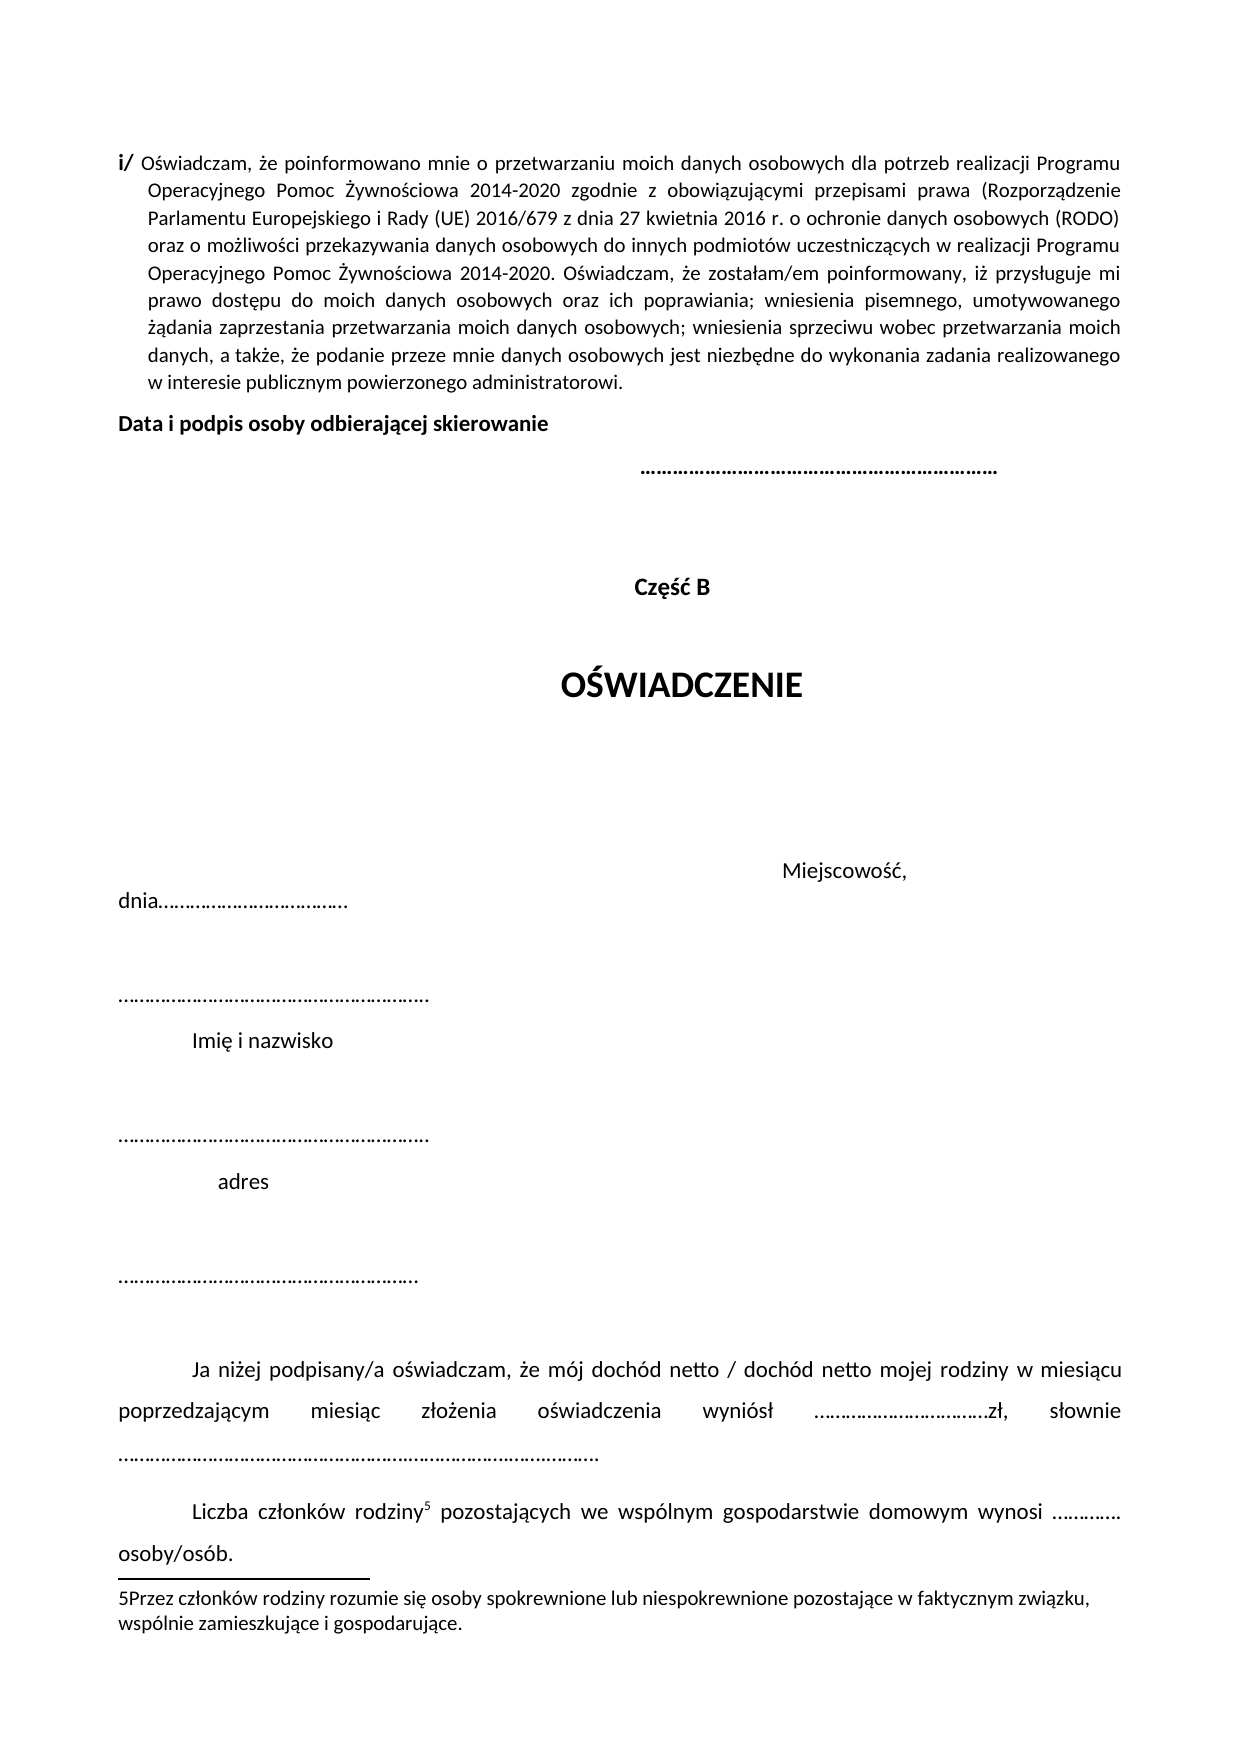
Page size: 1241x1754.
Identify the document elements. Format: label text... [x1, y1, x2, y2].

text Część B [561, 571, 1122, 601]
text Data i podpis osoby odbierającej skierowanie [118, 409, 1122, 437]
text Liczba członków rodziny pozostających we wspólnym gospodarstwie domowym wynosi …………. osoby/osób. [118, 1497, 1122, 1567]
text ………………………………………………… [118, 1261, 1122, 1289]
text Przez członków rodziny rozumie się osoby spokrewnione lub niespokrewnione pozostające w faktycznym związku, wspólnie zamieszkujące i gospodarujące. [118, 1585, 1122, 1636]
text ………………………………………………….. [118, 980, 1122, 1008]
text Imię i nazwisko [118, 1027, 1122, 1054]
text ………………………………………………………… [561, 452, 1122, 480]
text OŚWIADCZENIE [118, 661, 1122, 707]
text i/ Oświadczam, że poinformowano mnie o przetwarzaniu moich danych osobowych dla potrzeb realizacji Programu Operacyjnego Pomoc Żywnościowa 2014-2020 zgodnie z obowiązującymi przepisami prawa (Rozporządzenie Parlamentu Europejskiego i Rady (UE) 2016/679 z dnia 27 kwietnia 2016 r. o ochronie danych osobowych (RODO) oraz o możliwości przekazywania danych osobowych do innych podmiotów uczestniczących w realizacji Programu Operacyjnego Pomoc Żywnościowa 2014-2020. Oświadczam, że zostałam/em poinformowany, iż przysługuje mi prawo dostępu do moich danych osobowych oraz ich poprawiania; wniesienia pisemnego, umotywowanego żądania zaprzestania przetwarzania moich danych osobowych; wniesienia sprzeciwu wobec przetwarzania moich danych, a także, że podanie przeze mnie danych osobowych jest niezbędne do wykonania zadania realizowanego w interesie publicznym powierzonego administratorowi. [118, 148, 1122, 395]
text Miejscowość, dnia……………………………… [118, 856, 1122, 914]
text Ja niżej podpisany/a oświadczam, że mój dochód netto / dochód netto mojej rodziny w miesiącu poprzedzającym miesiąc złożenia oświadczenia wyniósł ……………………………zł, słownie ……………………………………………….……………….…….………. [118, 1355, 1122, 1467]
text ………………………………………………….. [118, 1120, 1122, 1148]
text adres [118, 1167, 1122, 1195]
